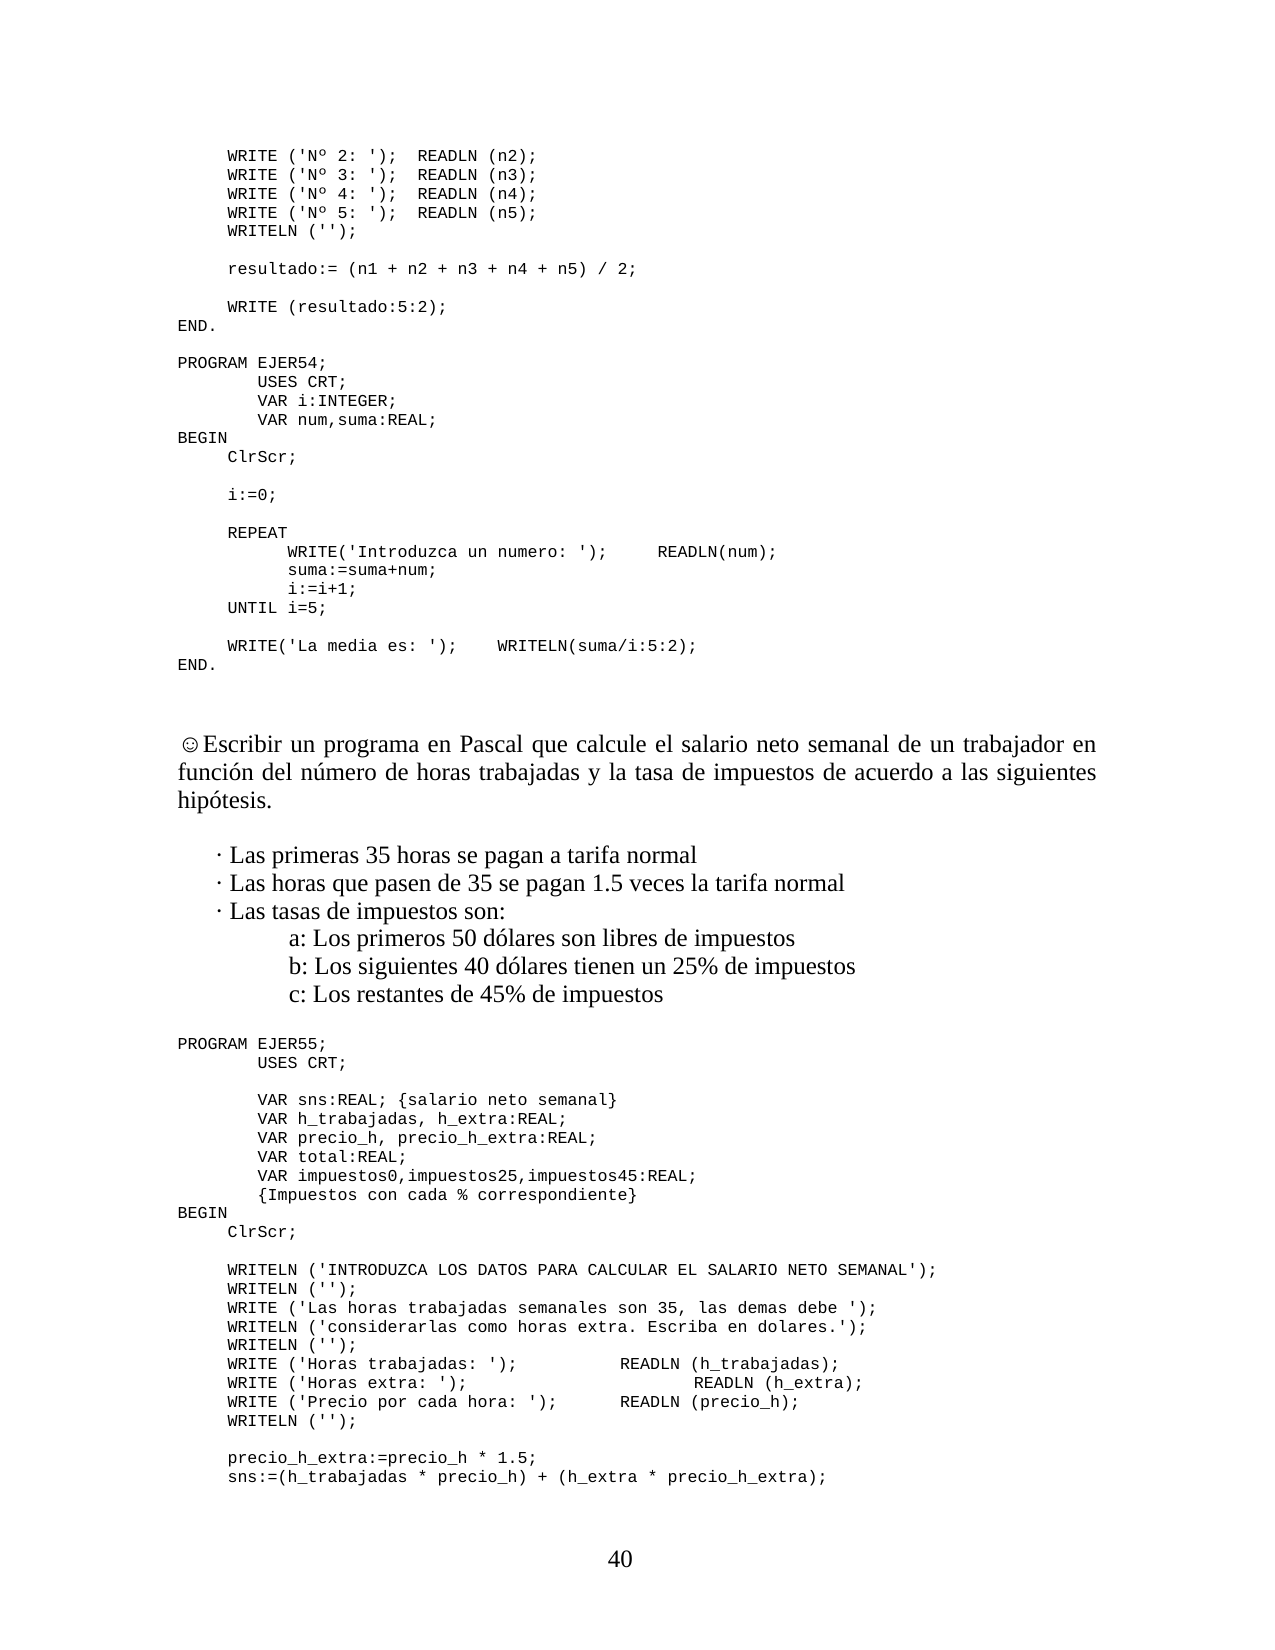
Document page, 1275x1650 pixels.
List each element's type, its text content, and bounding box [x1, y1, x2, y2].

text VAR num,suma:REAL; [177, 411, 1098, 430]
text END. [177, 317, 1098, 336]
text i:=i+1; [177, 581, 1098, 600]
text WRITE ('Nº 2: '); READLN (n2); [177, 148, 1098, 166]
text sns:=(h_trabajadas * precio_h) + (h_extra * precio_h_extra); [177, 1469, 1098, 1488]
text ClrScr; [177, 449, 1098, 468]
text WRITE ('Nº 3: '); READLN (n3); [177, 166, 1098, 185]
text WRITELN (''); [177, 1337, 1098, 1356]
text a: Los primeros 50 dólares son libres de impuestos [215, 924, 1098, 952]
text ☺Escribir un programa en Pascal que calcule el salario neto semanal de un trabajador en función del número de horas trabajadas y la tasa de impuestos de acuerdo a las siguientes hipótesis. [177, 731, 1098, 814]
text WRITE('La media es: '); WRITELN(suma/i:5:2); [177, 637, 1098, 656]
text VAR h_trabajadas, h_extra:REAL; [177, 1111, 1098, 1129]
text BEGIN [177, 1205, 1098, 1224]
text · Las tasas de impuestos son: [215, 897, 1098, 924]
text · Las horas que pasen de 35 se pagan 1.5 veces la tarifa normal [215, 869, 1098, 897]
text precio_h_extra:=precio_h * 1.5; [177, 1450, 1098, 1469]
text WRITE ('Las horas trabajadas semanales son 35, las demas debe '); [177, 1299, 1098, 1318]
text {Impuestos con cada % correspondiente} [177, 1186, 1098, 1205]
text WRITE ('Nº 4: '); READLN (n4); [177, 185, 1098, 204]
text USES CRT; [177, 1054, 1098, 1073]
text ClrScr; [177, 1224, 1098, 1243]
text WRITELN ('considerarlas como horas extra. Escriba en dolares.'); [177, 1318, 1098, 1337]
text WRITE('Introduzca un numero: '); READLN(num); [177, 543, 1098, 562]
text b: Los siguientes 40 dólares tienen un 25% de impuestos [215, 952, 1098, 980]
text BEGIN [177, 430, 1098, 449]
text END. [177, 656, 1098, 675]
text · Las primeras 35 horas se pagan a tarifa normal [215, 841, 1098, 869]
text PROGRAM EJER54; [177, 354, 1098, 373]
text WRITELN (''); [177, 1412, 1098, 1431]
text VAR impuestos0,impuestos25,impuestos45:REAL; [177, 1167, 1098, 1186]
text WRITE ('Nº 5: '); READLN (n5); [177, 204, 1098, 223]
text WRITELN ('INTRODUZCA LOS DATOS PARA CALCULAR EL SALARIO NETO SEMANAL'); [177, 1262, 1098, 1280]
text c: Los restantes de 45% de impuestos [215, 980, 1098, 1008]
text i:=0; [177, 487, 1098, 505]
text USES CRT; [177, 373, 1098, 392]
text VAR i:INTEGER; [177, 392, 1098, 411]
text VAR sns:REAL; {salario neto semanal} [177, 1092, 1098, 1111]
text UNTIL i=5; [177, 600, 1098, 618]
text WRITELN (''); [177, 223, 1098, 242]
text WRITE ('Precio por cada hora: '); READLN (precio_h); [177, 1393, 1098, 1412]
text WRITE (resultado:5:2); [177, 298, 1098, 317]
text WRITE ('Horas trabajadas: '); READLN (h_trabajadas); [177, 1356, 1098, 1375]
text WRITE ('Horas extra: '); READLN (h_extra); [177, 1375, 1098, 1393]
text PROGRAM EJER55; [177, 1035, 1098, 1054]
text suma:=suma+num; [177, 562, 1098, 581]
text REPEAT [177, 524, 1098, 543]
text WRITELN (''); [177, 1280, 1098, 1299]
text resultado:= (n1 + n2 + n3 + n4 + n5) / 2; [177, 261, 1098, 279]
text VAR total:REAL; [177, 1148, 1098, 1167]
text VAR precio_h, precio_h_extra:REAL; [177, 1129, 1098, 1148]
